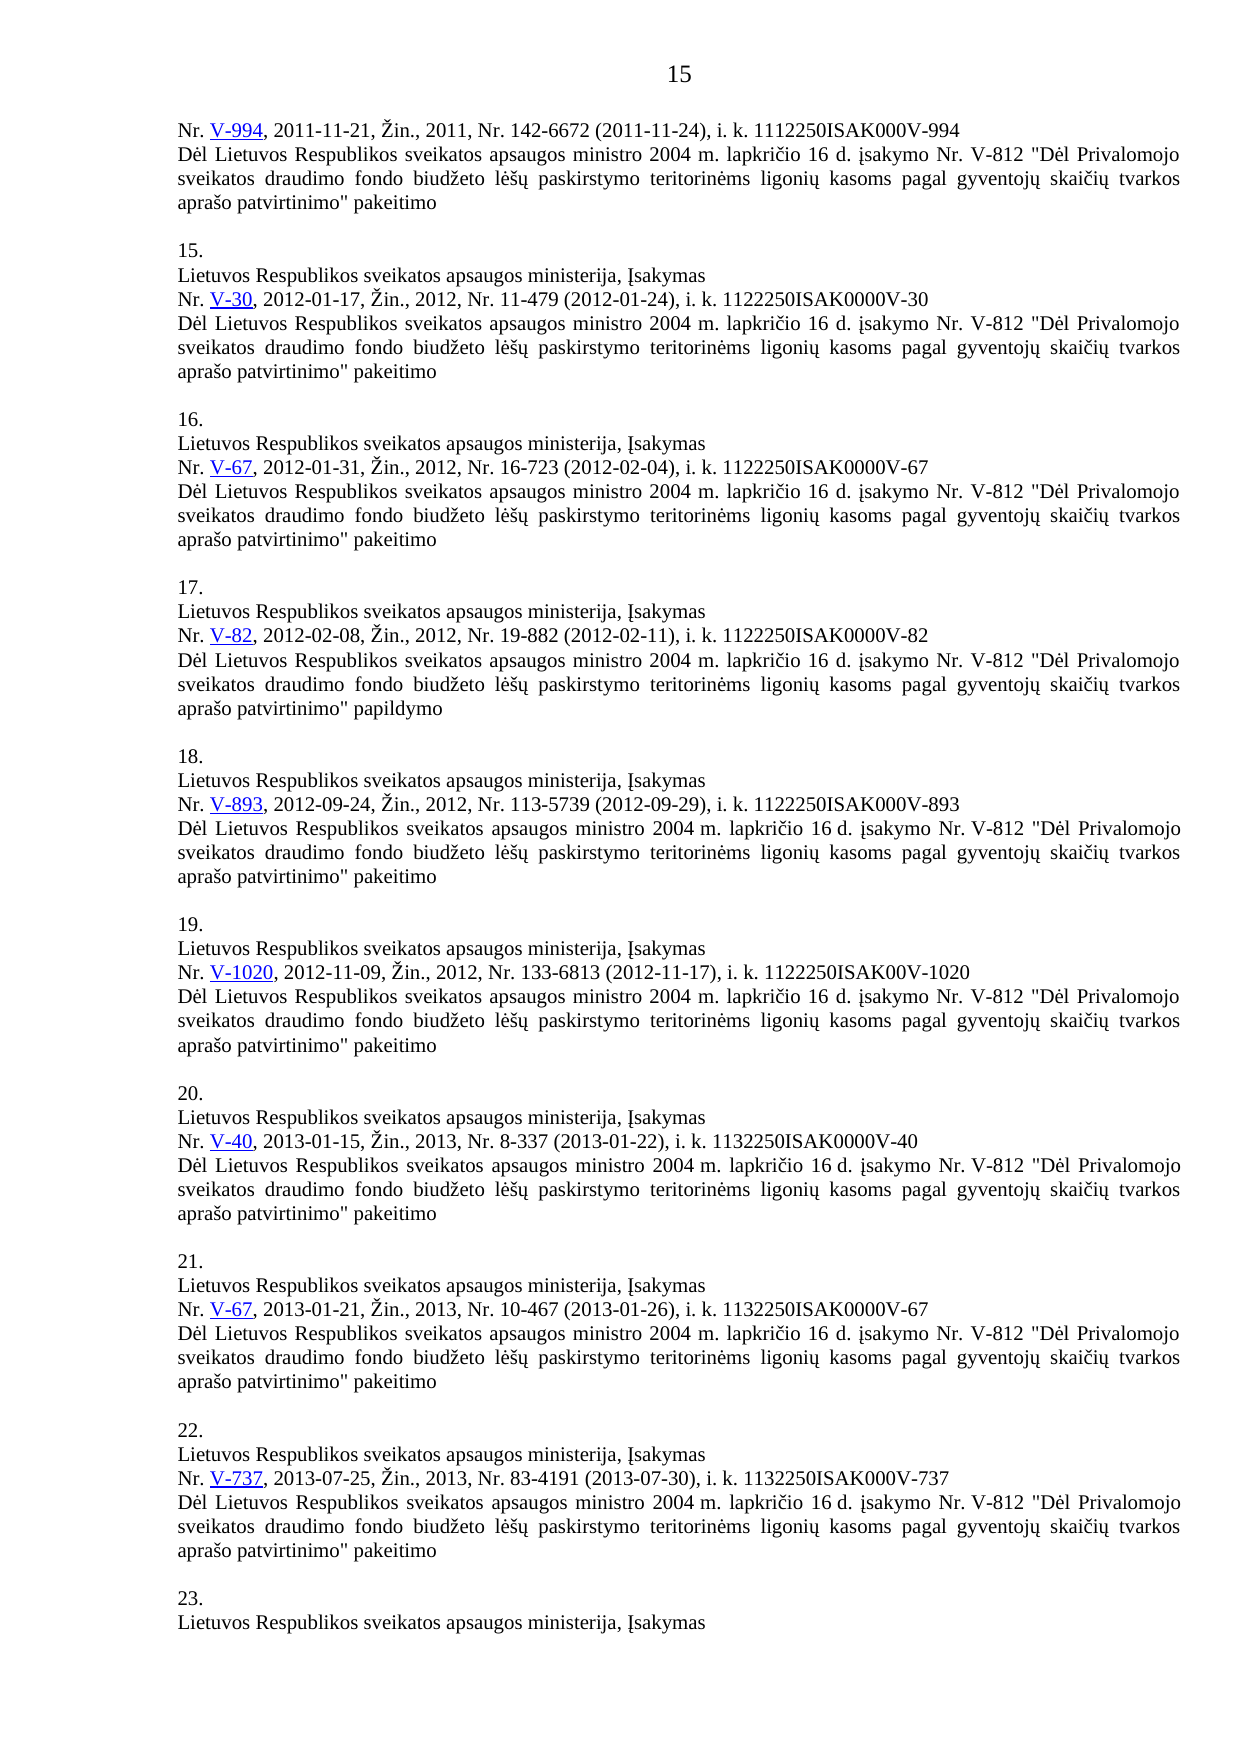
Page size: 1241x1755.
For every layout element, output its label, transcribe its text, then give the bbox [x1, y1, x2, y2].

text Nr. V-1020, 2012-11-09, Žin., 2012, Nr. 133-6813 (2012-11-17), i. k. 1122250ISAK00V-1020 [177, 960, 1181, 984]
text Dėl Lietuvos Respublikos sveikatos apsaugos ministro 2004 m. lapkričio 16 d. įsakymo Nr. V-812 "Dėl Privalomojo sveikatos draudimo fondo biudžeto lėšų paskirstymo teritorinėms ligonių kasoms pagal gyventojų skaičių tvarkos aprašo patvirtinimo" pakeitimo [177, 1153, 1181, 1225]
text Dėl Lietuvos Respublikos sveikatos apsaugos ministro 2004 m. lapkričio 16 d. įsakymo Nr. V-812 "Dėl Privalomojo sveikatos draudimo fondo biudžeto lėšų paskirstymo teritorinėms ligonių kasoms pagal gyventojų skaičių tvarkos aprašo patvirtinimo" pakeitimo [177, 816, 1181, 888]
text 19. [177, 912, 1181, 936]
text Lietuvos Respublikos sveikatos apsaugos ministerija, Įsakymas [177, 1610, 1181, 1634]
text Lietuvos Respublikos sveikatos apsaugos ministerija, Įsakymas [177, 768, 1181, 792]
text Dėl Lietuvos Respublikos sveikatos apsaugos ministro 2004 m. lapkričio 16 d. įsakymo Nr. V-812 "Dėl Privalomojo sveikatos draudimo fondo biudžeto lėšų paskirstymo teritorinėms ligonių kasoms pagal gyventojų skaičių tvarkos aprašo patvirtinimo" pakeitimo [177, 1490, 1181, 1562]
text 18. [177, 744, 1181, 768]
text Dėl Lietuvos Respublikos sveikatos apsaugos ministro 2004 m. lapkričio 16 d. įsakymo Nr. V-812 "Dėl Privalomojo sveikatos draudimo fondo biudžeto lėšų paskirstymo teritorinėms ligonių kasoms pagal gyventojų skaičių tvarkos aprašo patvirtinimo" pakeitimo [177, 479, 1181, 551]
text Nr. V-67, 2012-01-31, Žin., 2012, Nr. 16-723 (2012-02-04), i. k. 1122250ISAK0000V-67 [177, 455, 1181, 479]
text Nr. V-737, 2013-07-25, Žin., 2013, Nr. 83-4191 (2013-07-30), i. k. 1132250ISAK000V-737 [177, 1466, 1181, 1490]
text Lietuvos Respublikos sveikatos apsaugos ministerija, Įsakymas [177, 431, 1181, 455]
text Lietuvos Respublikos sveikatos apsaugos ministerija, Įsakymas [177, 1105, 1181, 1129]
text Lietuvos Respublikos sveikatos apsaugos ministerija, Įsakymas [177, 1442, 1181, 1466]
text Dėl Lietuvos Respublikos sveikatos apsaugos ministro 2004 m. lapkričio 16 d. įsakymo Nr. V-812 "Dėl Privalomojo sveikatos draudimo fondo biudžeto lėšų paskirstymo teritorinėms ligonių kasoms pagal gyventojų skaičių tvarkos aprašo patvirtinimo" pakeitimo [177, 142, 1181, 214]
text 16. [177, 407, 1181, 431]
text Lietuvos Respublikos sveikatos apsaugos ministerija, Įsakymas [177, 599, 1181, 623]
text 20. [177, 1081, 1181, 1105]
text 15. [177, 238, 1181, 262]
text 17. [177, 575, 1181, 599]
text 22. [177, 1417, 1181, 1442]
text Nr. V-994, 2011-11-21, Žin., 2011, Nr. 142-6672 (2011-11-24), i. k. 1112250ISAK000V-994 [177, 118, 1181, 142]
text Dėl Lietuvos Respublikos sveikatos apsaugos ministro 2004 m. lapkričio 16 d. įsakymo Nr. V-812 "Dėl Privalomojo sveikatos draudimo fondo biudžeto lėšų paskirstymo teritorinėms ligonių kasoms pagal gyventojų skaičių tvarkos aprašo patvirtinimo" pakeitimo [177, 311, 1181, 383]
text Dėl Lietuvos Respublikos sveikatos apsaugos ministro 2004 m. lapkričio 16 d. įsakymo Nr. V-812 "Dėl Privalomojo sveikatos draudimo fondo biudžeto lėšų paskirstymo teritorinėms ligonių kasoms pagal gyventojų skaičių tvarkos aprašo patvirtinimo" pakeitimo [177, 1321, 1181, 1393]
text Nr. V-82, 2012-02-08, Žin., 2012, Nr. 19-882 (2012-02-11), i. k. 1122250ISAK0000V-82 [177, 623, 1181, 647]
text Lietuvos Respublikos sveikatos apsaugos ministerija, Įsakymas [177, 1273, 1181, 1297]
text Nr. V-30, 2012-01-17, Žin., 2012, Nr. 11-479 (2012-01-24), i. k. 1122250ISAK0000V-30 [177, 287, 1181, 311]
text 23. [177, 1586, 1181, 1610]
text 21. [177, 1249, 1181, 1273]
text Nr. V-893, 2012-09-24, Žin., 2012, Nr. 113-5739 (2012-09-29), i. k. 1122250ISAK000V-893 [177, 792, 1181, 816]
text Nr. V-67, 2013-01-21, Žin., 2013, Nr. 10-467 (2013-01-26), i. k. 1132250ISAK0000V-67 [177, 1297, 1181, 1321]
text Nr. V-40, 2013-01-15, Žin., 2013, Nr. 8-337 (2013-01-22), i. k. 1132250ISAK0000V-40 [177, 1129, 1181, 1153]
text Lietuvos Respublikos sveikatos apsaugos ministerija, Įsakymas [177, 262, 1181, 287]
text Dėl Lietuvos Respublikos sveikatos apsaugos ministro 2004 m. lapkričio 16 d. įsakymo Nr. V-812 "Dėl Privalomojo sveikatos draudimo fondo biudžeto lėšų paskirstymo teritorinėms ligonių kasoms pagal gyventojų skaičių tvarkos aprašo patvirtinimo" pakeitimo [177, 984, 1181, 1057]
text Lietuvos Respublikos sveikatos apsaugos ministerija, Įsakymas [177, 936, 1181, 960]
text Dėl Lietuvos Respublikos sveikatos apsaugos ministro 2004 m. lapkričio 16 d. įsakymo Nr. V-812 "Dėl Privalomojo sveikatos draudimo fondo biudžeto lėšų paskirstymo teritorinėms ligonių kasoms pagal gyventojų skaičių tvarkos aprašo patvirtinimo" papildymo [177, 647, 1181, 720]
